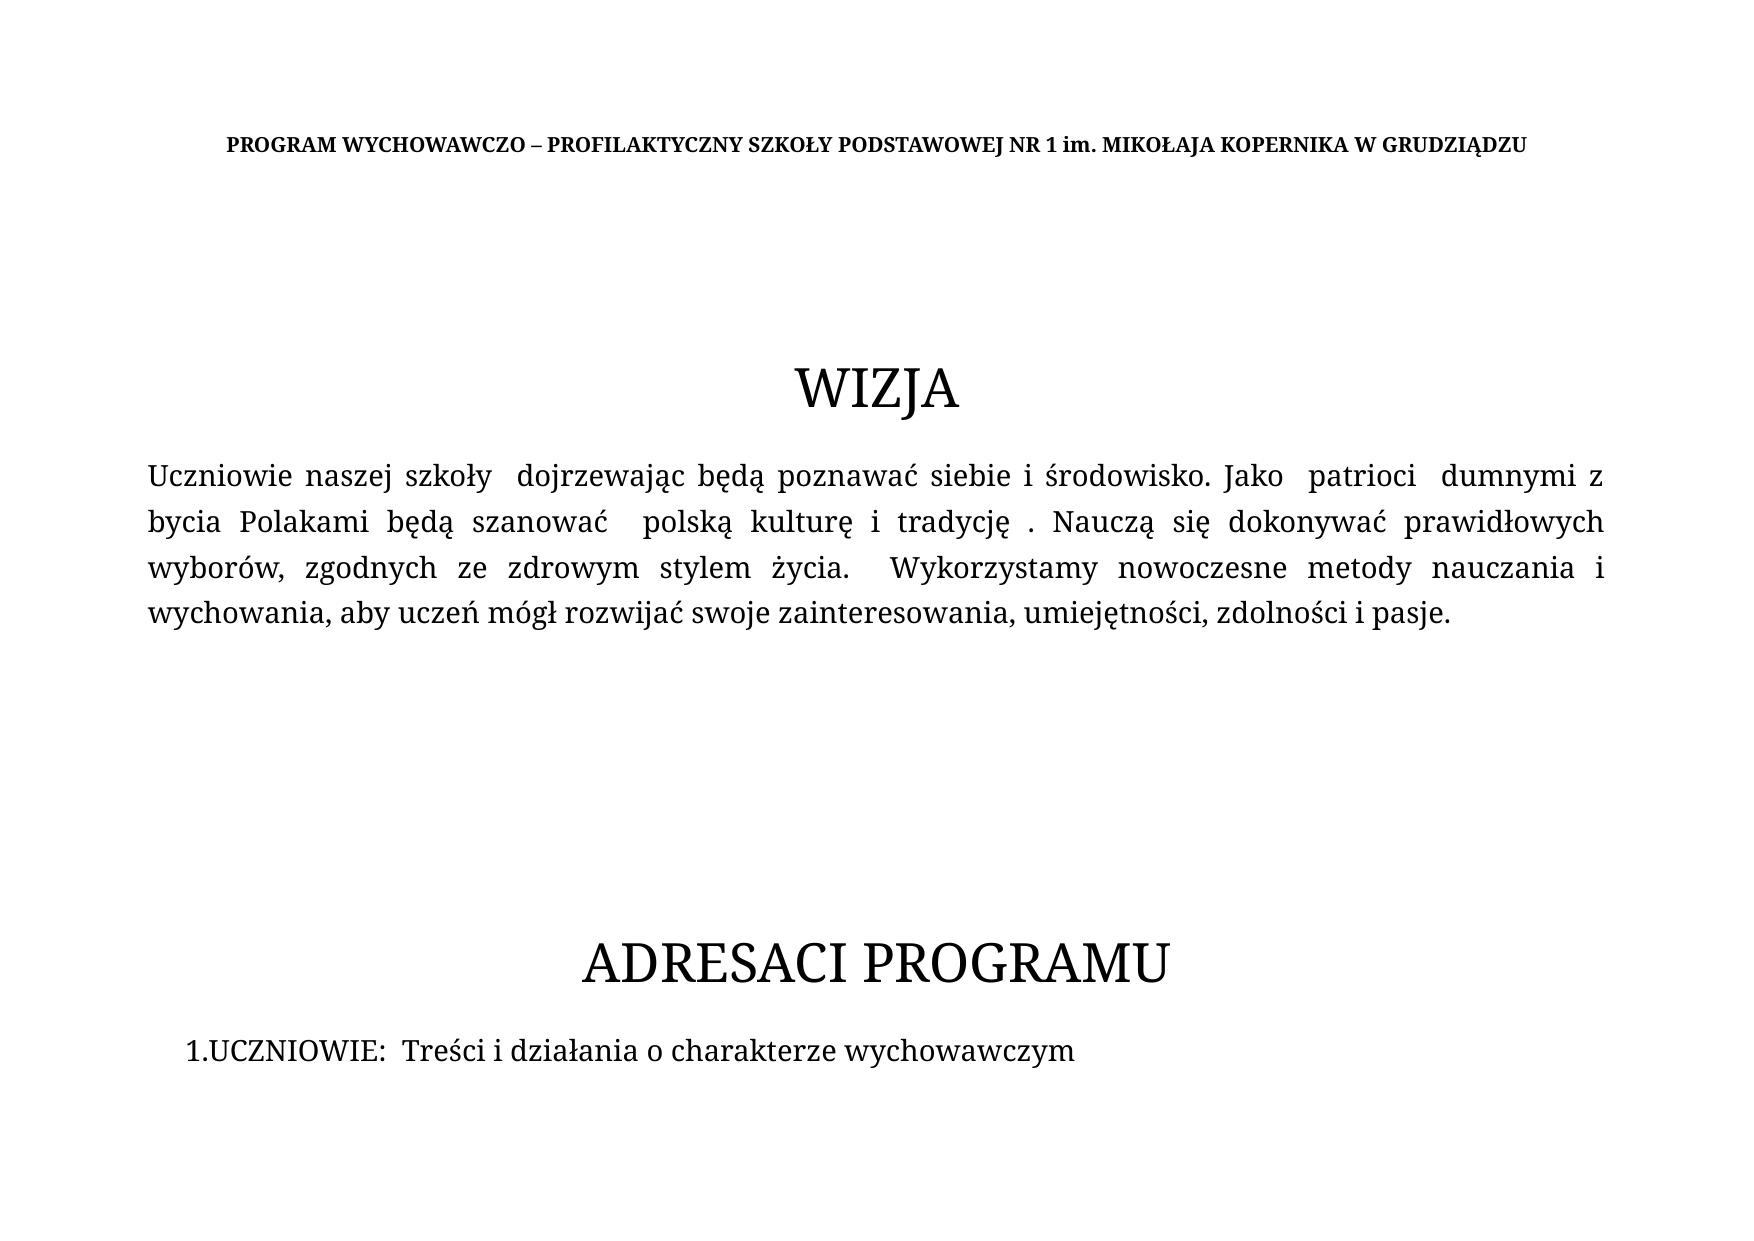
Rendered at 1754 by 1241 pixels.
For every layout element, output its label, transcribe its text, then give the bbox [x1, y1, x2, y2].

text Uczniowie naszej szkoły dojrzewając będą poznawać siebie i środowisko. Jako patrioci dumnymi z bycia Polakami będą szanować polską kulturę i tradycję . Nauczą się dokonywać prawidłowych wyborów, zgodnych ze zdrowym stylem życia. Wykorzystamy nowoczesne metody nauczania i wychowania, aby uczeń mógł rozwijać swoje zainteresowania, umiejętności, zdolności i pasje. [148, 456, 1606, 632]
list UCZNIOWIE: Treści i działania o charakterze wychowawczym [185, 1030, 1606, 1070]
text ADRESACI PROGRAMU [148, 925, 1606, 998]
text WIZJA [148, 350, 1606, 424]
